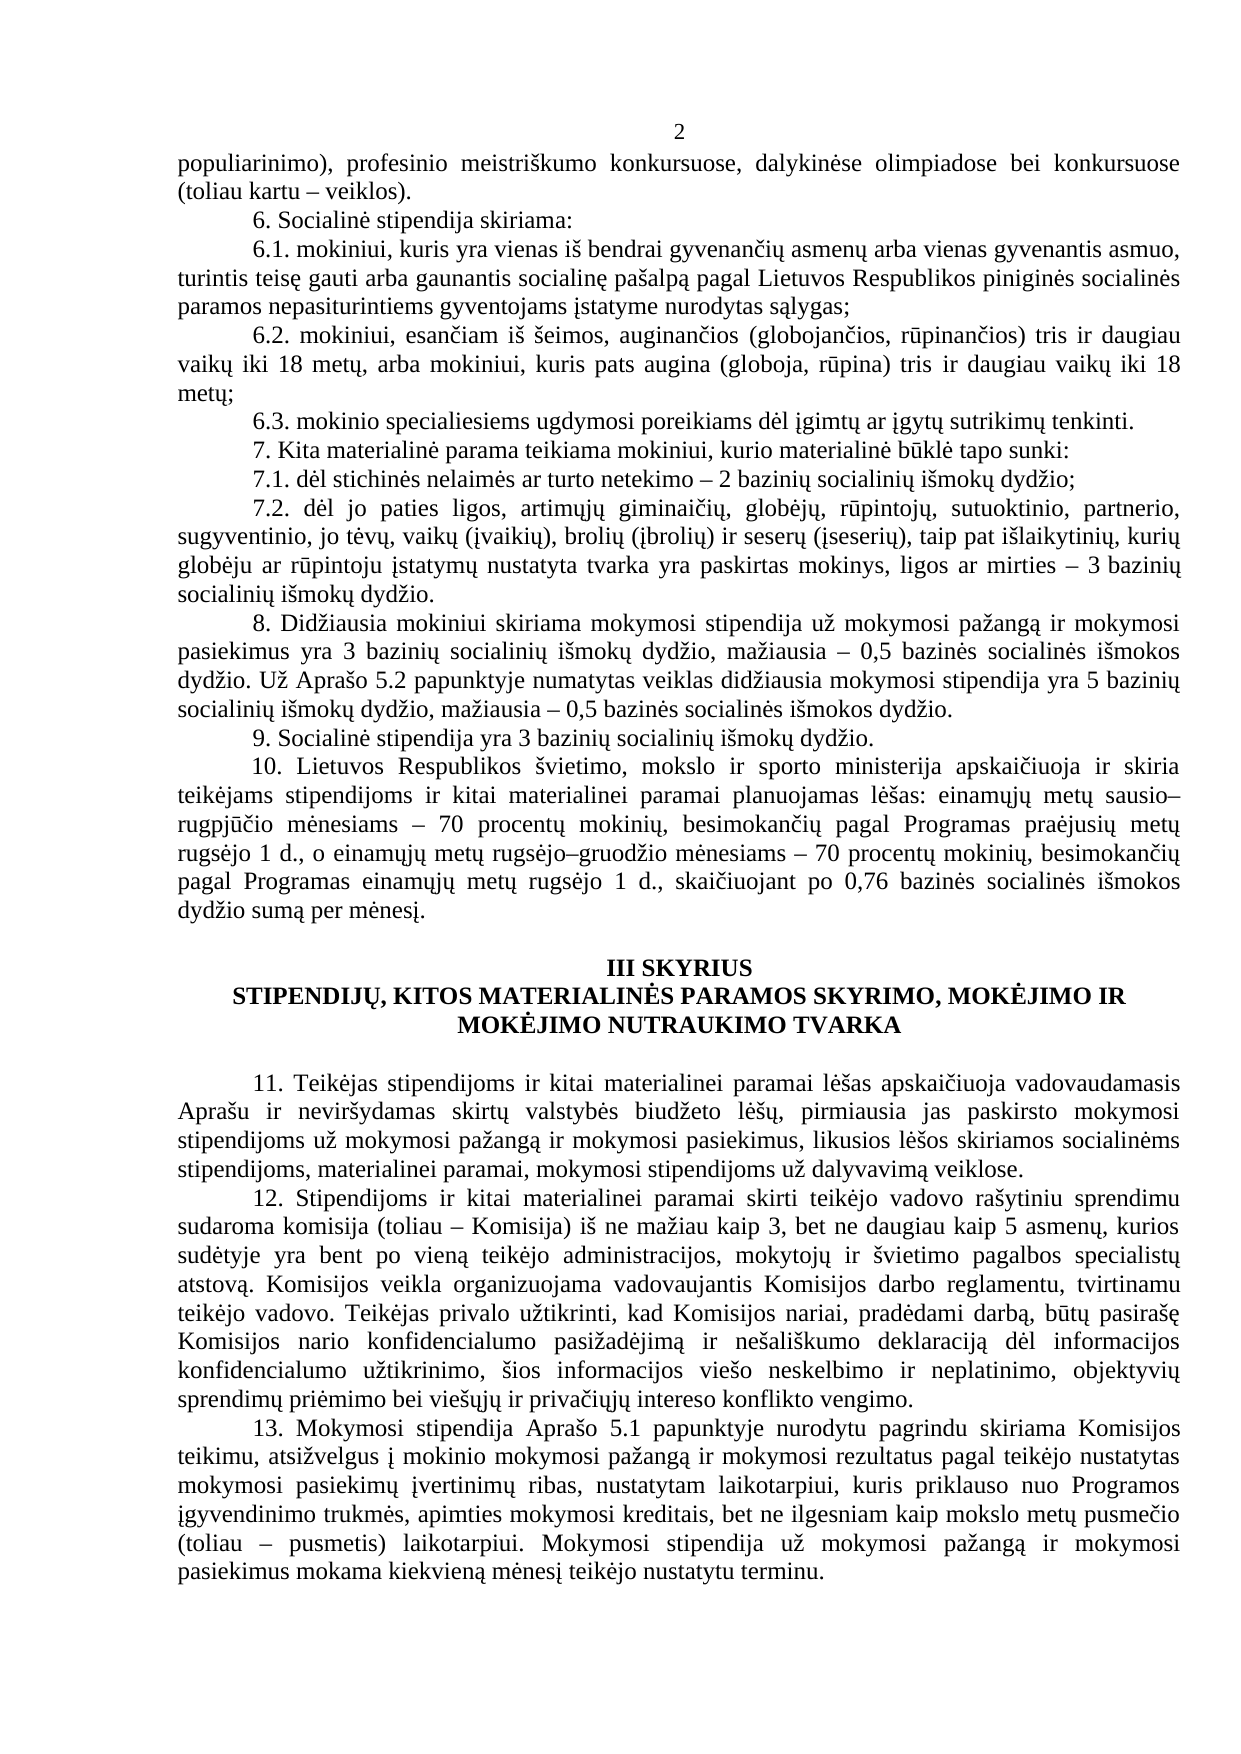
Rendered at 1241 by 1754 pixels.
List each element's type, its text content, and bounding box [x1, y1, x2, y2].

text 9. Socialinė stipendija yra 3 bazinių socialinių išmokų dydžio. [177, 723, 1181, 751]
text 7. Kita materialinė parama teikiama mokiniui, kurio materialinė būklė tapo sunki: [177, 435, 1181, 464]
text 6.1. mokiniui, kuris yra vienas iš bendrai gyvenančių asmenų arba vienas gyvenantis asmuo, turintis teisę gauti arba gaunantis socialinę pašalpą pagal Lietuvos Respublikos piniginės socialinės paramos nepasiturintiems gyventojams įstatyme nurodytas sąlygas; [177, 234, 1181, 320]
text 11. Teikėjas stipendijoms ir kitai materialinei paramai lėšas apskaičiuoja vadovaudamasis Aprašu ir neviršydamas skirtų valstybės biudžeto lėšų, pirmiausia jas paskirsto mokymosi stipendijoms už mokymosi pažangą ir mokymosi pasiekimus, likusios lėšos skiriamos socialinėms stipendijoms, materialinei paramai, mokymosi stipendijoms už dalyvavimą veiklose. [177, 1068, 1181, 1183]
text 10. Lietuvos Respublikos švietimo, mokslo ir sporto ministerija apskaičiuoja ir skiria teikėjams stipendijoms ir kitai materialinei paramai planuojamas lėšas: einamųjų metų sausio–rugpjūčio mėnesiams – 70 procentų mokinių, besimokančių pagal Programas praėjusių metų rugsėjo 1 d., o einamųjų metų rugsėjo–gruodžio mėnesiams – 70 procentų mokinių, besimokančių pagal Programas einamųjų metų rugsėjo 1 d., skaičiuojant po 0,76 bazinės socialinės išmokos dydžio sumą per mėnesį. [177, 751, 1181, 924]
text 7.1. dėl stichinės nelaimės ar turto netekimo – 2 bazinių socialinių išmokų dydžio; [177, 464, 1181, 493]
text III SKYRIUS [177, 953, 1181, 981]
text 13. Mokymosi stipendija Aprašo 5.1 papunktyje nurodytu pagrindu skiriama Komisijos teikimu, atsižvelgus į mokinio mokymosi pažangą ir mokymosi rezultatus pagal teikėjo nustatytas mokymosi pasiekimų įvertinimų ribas, nustatytam laikotarpiui, kuris priklauso nuo Programos įgyvendinimo trukmės, apimties mokymosi kreditais, bet ne ilgesniam kaip mokslo metų pusmečio (toliau – pusmetis) laikotarpiui. Mokymosi stipendija už mokymosi pažangą ir mokymosi pasiekimus mokama kiekvieną mėnesį teikėjo nustatytu terminu. [177, 1413, 1181, 1585]
text 7.2. dėl jo paties ligos, artimųjų giminaičių, globėjų, rūpintojų, sutuoktinio, partnerio, sugyventinio, jo tėvų, vaikų (įvaikių), brolių (įbrolių) ir seserų (įseserių), taip pat išlaikytinių, kurių globėju ar rūpintoju įstatymų nustatyta tvarka yra paskirtas mokinys, ligos ar mirties – 3 bazinių socialinių išmokų dydžio. [177, 493, 1181, 608]
text 6. Socialinė stipendija skiriama: [177, 205, 1181, 234]
text STIPENDIJŲ, KITOS MATERIALINĖS PARAMOS SKYRIMO, MOKĖJIMO IR MOKĖJIMO NUTRAUKIMO TVARKA [177, 981, 1181, 1039]
text 12. Stipendijoms ir kitai materialinei paramai skirti teikėjo vadovo rašytiniu sprendimu sudaroma komisija (toliau – Komisija) iš ne mažiau kaip 3, bet ne daugiau kaip 5 asmenų, kurios sudėtyje yra bent po vieną teikėjo administracijos, mokytojų ir švietimo pagalbos specialistų atstovą. Komisijos veikla organizuojama vadovaujantis Komisijos darbo reglamentu, tvirtinamu teikėjo vadovo. Teikėjas privalo užtikrinti, kad Komisijos nariai, pradėdami darbą, būtų pasirašę Komisijos nario konfidencialumo pasižadėjimą ir nešališkumo deklaraciją dėl informacijos konfidencialumo užtikrinimo, šios informacijos viešo neskelbimo ir neplatinimo, objektyvių sprendimų priėmimo bei viešųjų ir privačiųjų intereso konflikto vengimo. [177, 1183, 1181, 1413]
text 6.3. mokinio specialiesiems ugdymosi poreikiams dėl įgimtų ar įgytų sutrikimų tenkinti. [177, 406, 1181, 435]
text populiarinimo), profesinio meistriškumo konkursuose, dalykinėse olimpiadose bei konkursuose (toliau kartu – veiklos). [177, 148, 1181, 205]
text 8. Didžiausia mokiniui skiriama mokymosi stipendija už mokymosi pažangą ir mokymosi pasiekimus yra 3 bazinių socialinių išmokų dydžio, mažiausia – 0,5 bazinės socialinės išmokos dydžio. Už Aprašo 5.2 papunktyje numatytas veiklas didžiausia mokymosi stipendija yra 5 bazinių socialinių išmokų dydžio, mažiausia – 0,5 bazinės socialinės išmokos dydžio. [177, 608, 1181, 723]
text 6.2. mokiniui, esančiam iš šeimos, auginančios (globojančios, rūpinančios) tris ir daugiau vaikų iki 18 metų, arba mokiniui, kuris pats augina (globoja, rūpina) tris ir daugiau vaikų iki 18 metų; [177, 320, 1181, 406]
